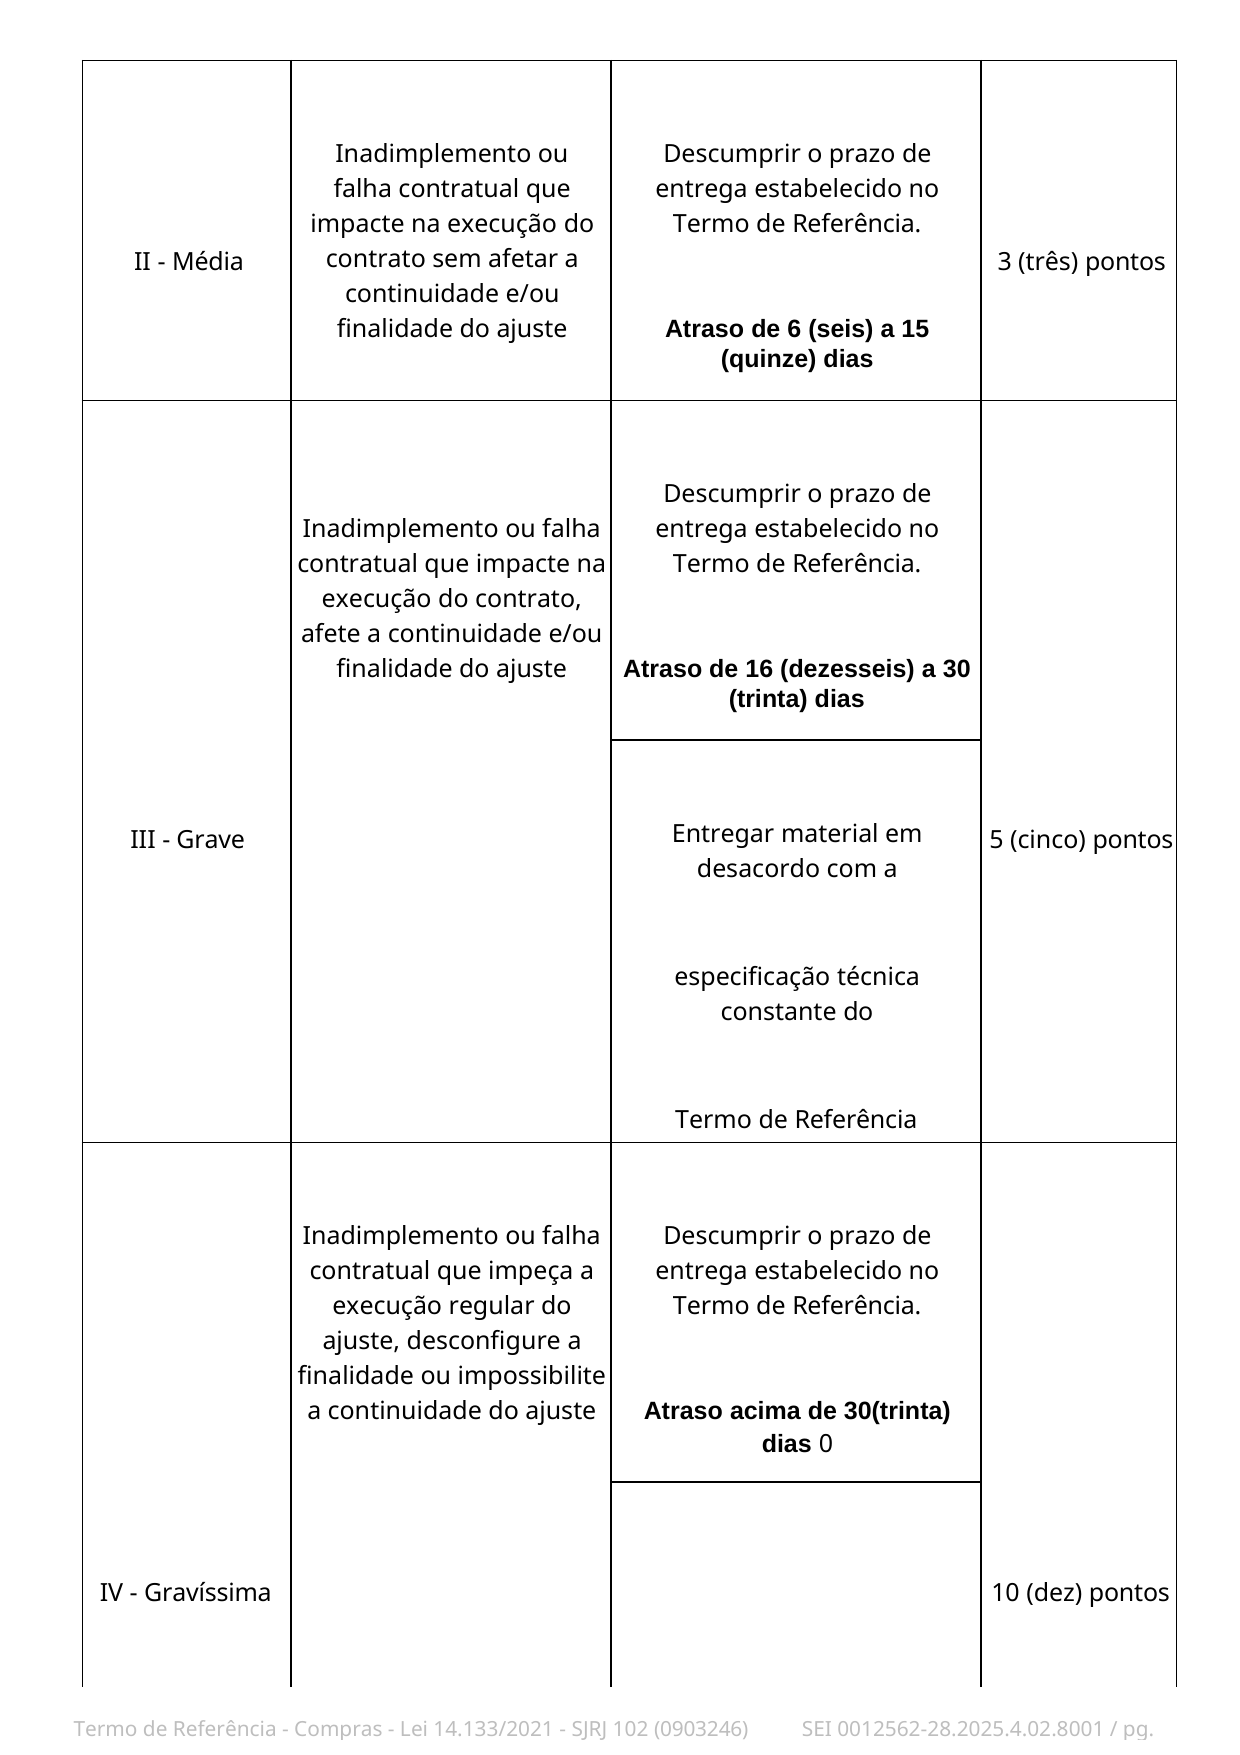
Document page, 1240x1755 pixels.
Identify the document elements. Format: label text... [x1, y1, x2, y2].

table_header 3 (três) pontos [982, 61, 1176, 399]
table_cell Descumprir o prazo de entrega estabelecido no Termo de Referência. Atraso de 16 (dezesseis) a 30 (trinta) dias [612, 401, 980, 739]
table_cell 5 (cinco) pontos [982, 401, 1176, 1141]
table_cell Descumprir o prazo de entrega estabelecido no Termo de Referência. Atraso acima de 30(trinta) dias 0 [612, 1143, 980, 1481]
table_header II - Média [83, 61, 290, 399]
table_cell III - Grave [83, 401, 290, 1141]
table_cell [612, 1483, 980, 1687]
table_cell Entregar material em desacordo com a especificação técnica constante do Termo de Referência [612, 741, 980, 1141]
table_cell IV - Gravíssima [83, 1143, 290, 1687]
table_cell Inadimplemento ou falha contratual que impacte na execução do contrato, afete a continuidade e/ou finalidade do ajuste [292, 401, 610, 1141]
table_header Inadimplemento ou falha contratual que impacte na execução do contrato sem afetar a continuidade e/ou finalidade do ajuste [292, 61, 610, 399]
table_cell 10 (dez) pontos [982, 1143, 1176, 1687]
table_header Descumprir o prazo de entrega estabelecido no Termo de Referência. Atraso de 6 (seis) a 15 (quinze) dias [612, 61, 980, 399]
table_cell Inadimplemento ou falha contratual que impeça a execução regular do ajuste, desconfigure a finalidade ou impossibilite a continuidade do ajuste [292, 1143, 610, 1687]
